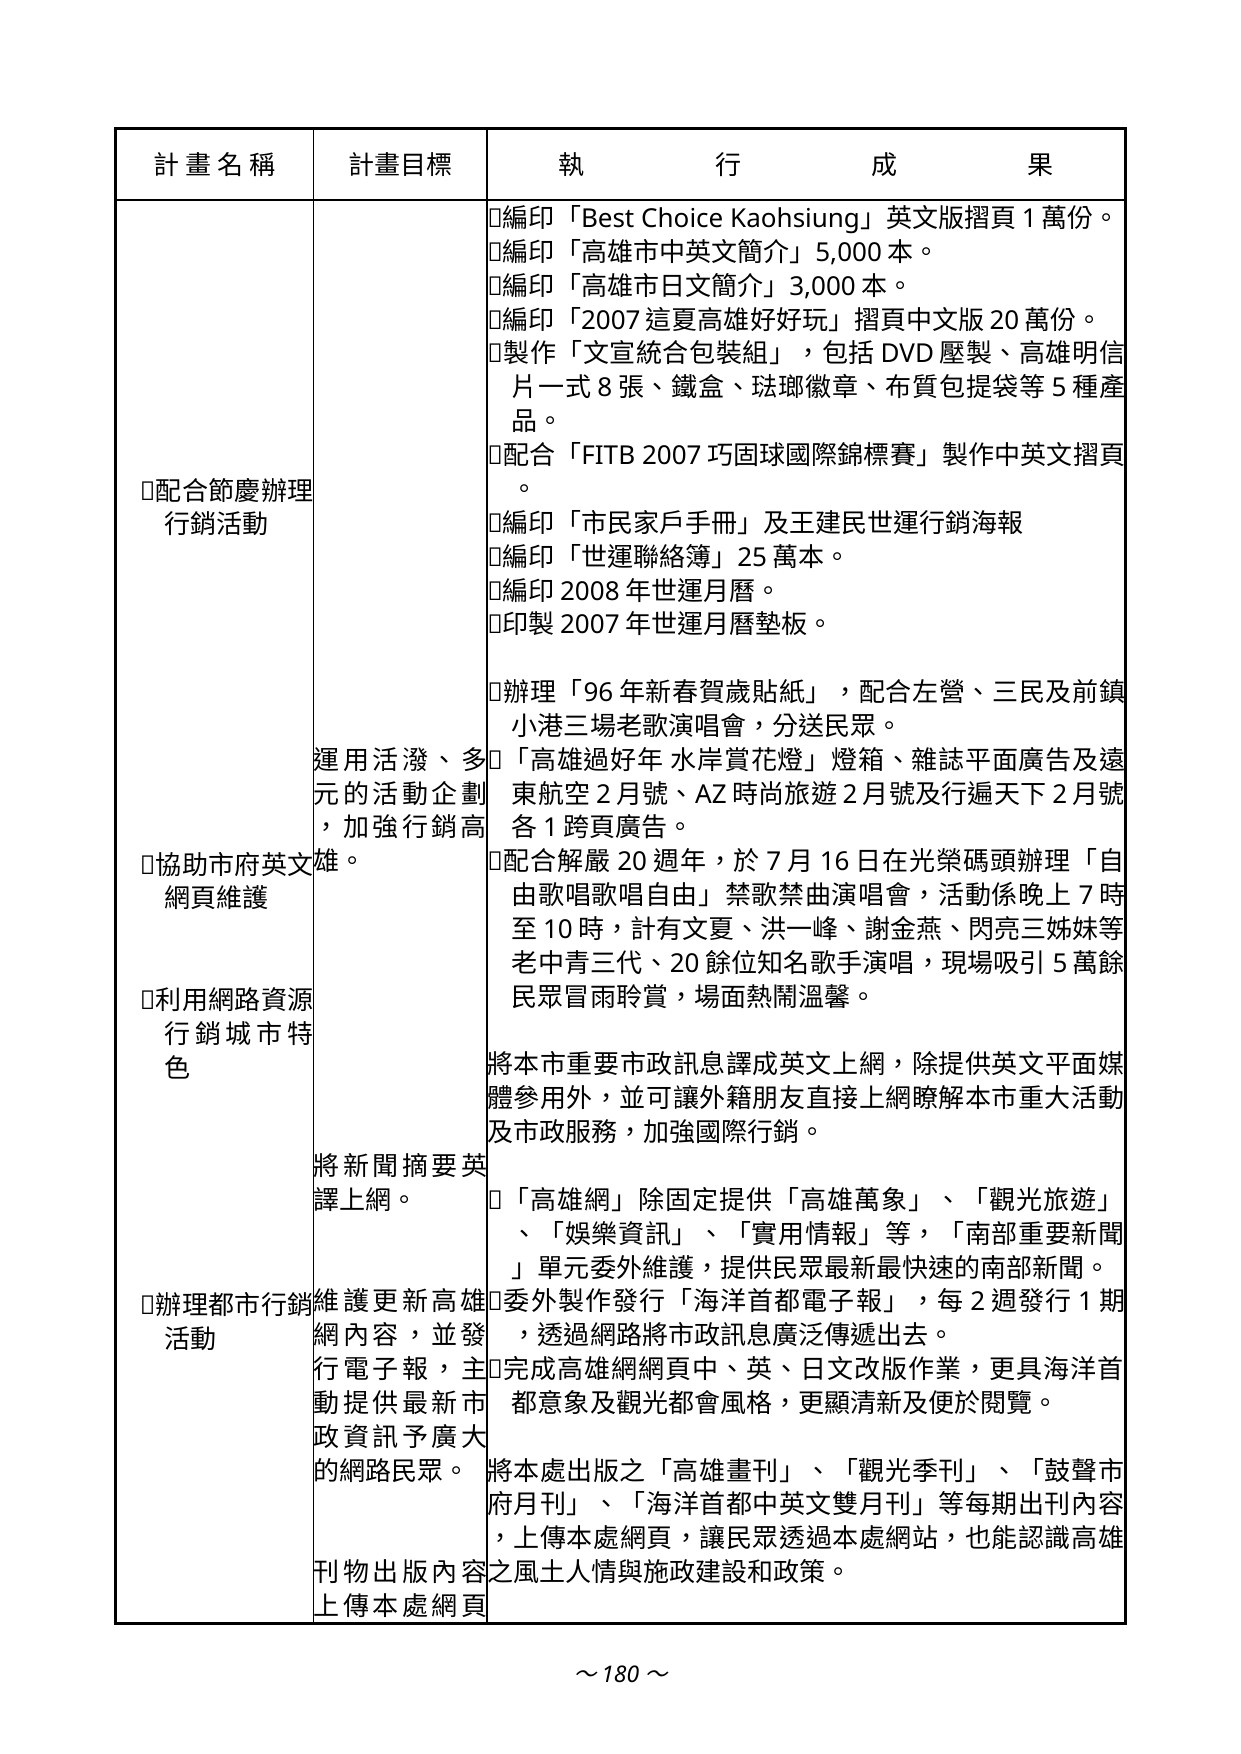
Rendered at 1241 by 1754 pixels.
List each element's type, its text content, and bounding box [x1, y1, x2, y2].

table_cell 配合節慶辦理行銷活動 協助市府英文網頁維護 利用網路資源行銷城市特色 辦理都市行銷活動 [117, 201, 313, 1622]
table_header 計畫目標 [314, 130, 486, 199]
table_cell 運用活潑、多元的活動企劃，加強行銷高雄。 將新聞摘要英譯上網。 維護更新高雄網內容，並發行電子報，主動提供最新市政資訊予廣大的網路民眾。 刊物出版內容上傳本處網頁 [314, 201, 486, 1622]
table_cell 編印「Best Choice Kaohsiung」英文版摺頁1萬份。 編印「高雄市中英文簡介」5,000本。 編印「高雄市日文簡介」3,000本。 編印「2007這夏高雄好好玩」摺頁中文版20萬份。 製作「文宣統合包裝組」，包括DVD壓製、高雄明信片一式8張、鐵盒、琺瑯徽章、布質包提袋等5種產品。 配合「FITB 2007巧固球國際錦標賽」製作中英文摺頁。 編印「市民家戶手冊」及王建民世運行銷海報 編印「世運聯絡簿」25萬本。 編印2008年世運月曆。 印製2007年世運月曆墊板。 辦理「96年新春賀歲貼紙」，配合左營、三民及前鎮小港三場老歌演唱會，分送民眾。 「高雄過好年 水岸賞花燈」燈箱、雜誌平面廣告及遠東航空2月號、AZ時尚旅遊2月號及行遍天下2月號各1跨頁廣告。 配合解嚴20週年，於7月16日在光榮碼頭辦理「自由歌唱歌唱自由」禁歌禁曲演唱會，活動係晚上7時至10時，計有文夏、洪一峰、謝金燕、閃亮三姊妹等老中青三代、20餘位知名歌手演唱，現場吸引5萬餘民眾冒雨聆賞，場面熱鬧溫馨。 將本市重要市政訊息譯成英文上網，除提供英文平面媒體參用外，並可讓外籍朋友直接上網瞭解本市重大活動及市政服務，加強國際行銷。 「高雄網」除固定提供「高雄萬象」、「觀光旅遊」、「娛樂資訊」、「實用情報」等，「南部重要新聞」單元委外維護，提供民眾最新最快速的南部新聞。 委外製作發行「海洋首都電子報」，每2週發行1期，透過網路將市政訊息廣泛傳遞出去。 完成高雄網網頁中、英、日文改版作業，更具海洋首都意象及觀光都會風格，更顯清新及便於閱覽。 將本處出版之「高雄畫刊」、「觀光季刊」、「鼓聲市府月刊」、「海洋首都中英文雙月刊」等每期出刊內容，上傳本處網頁，讓民眾透過本處網站，也能認識高雄之風土人情與施政建設和政策。 [488, 201, 1124, 1622]
table_header 計 畫 名 稱 [117, 130, 313, 199]
table_header 執 行 成 果 [488, 130, 1124, 199]
